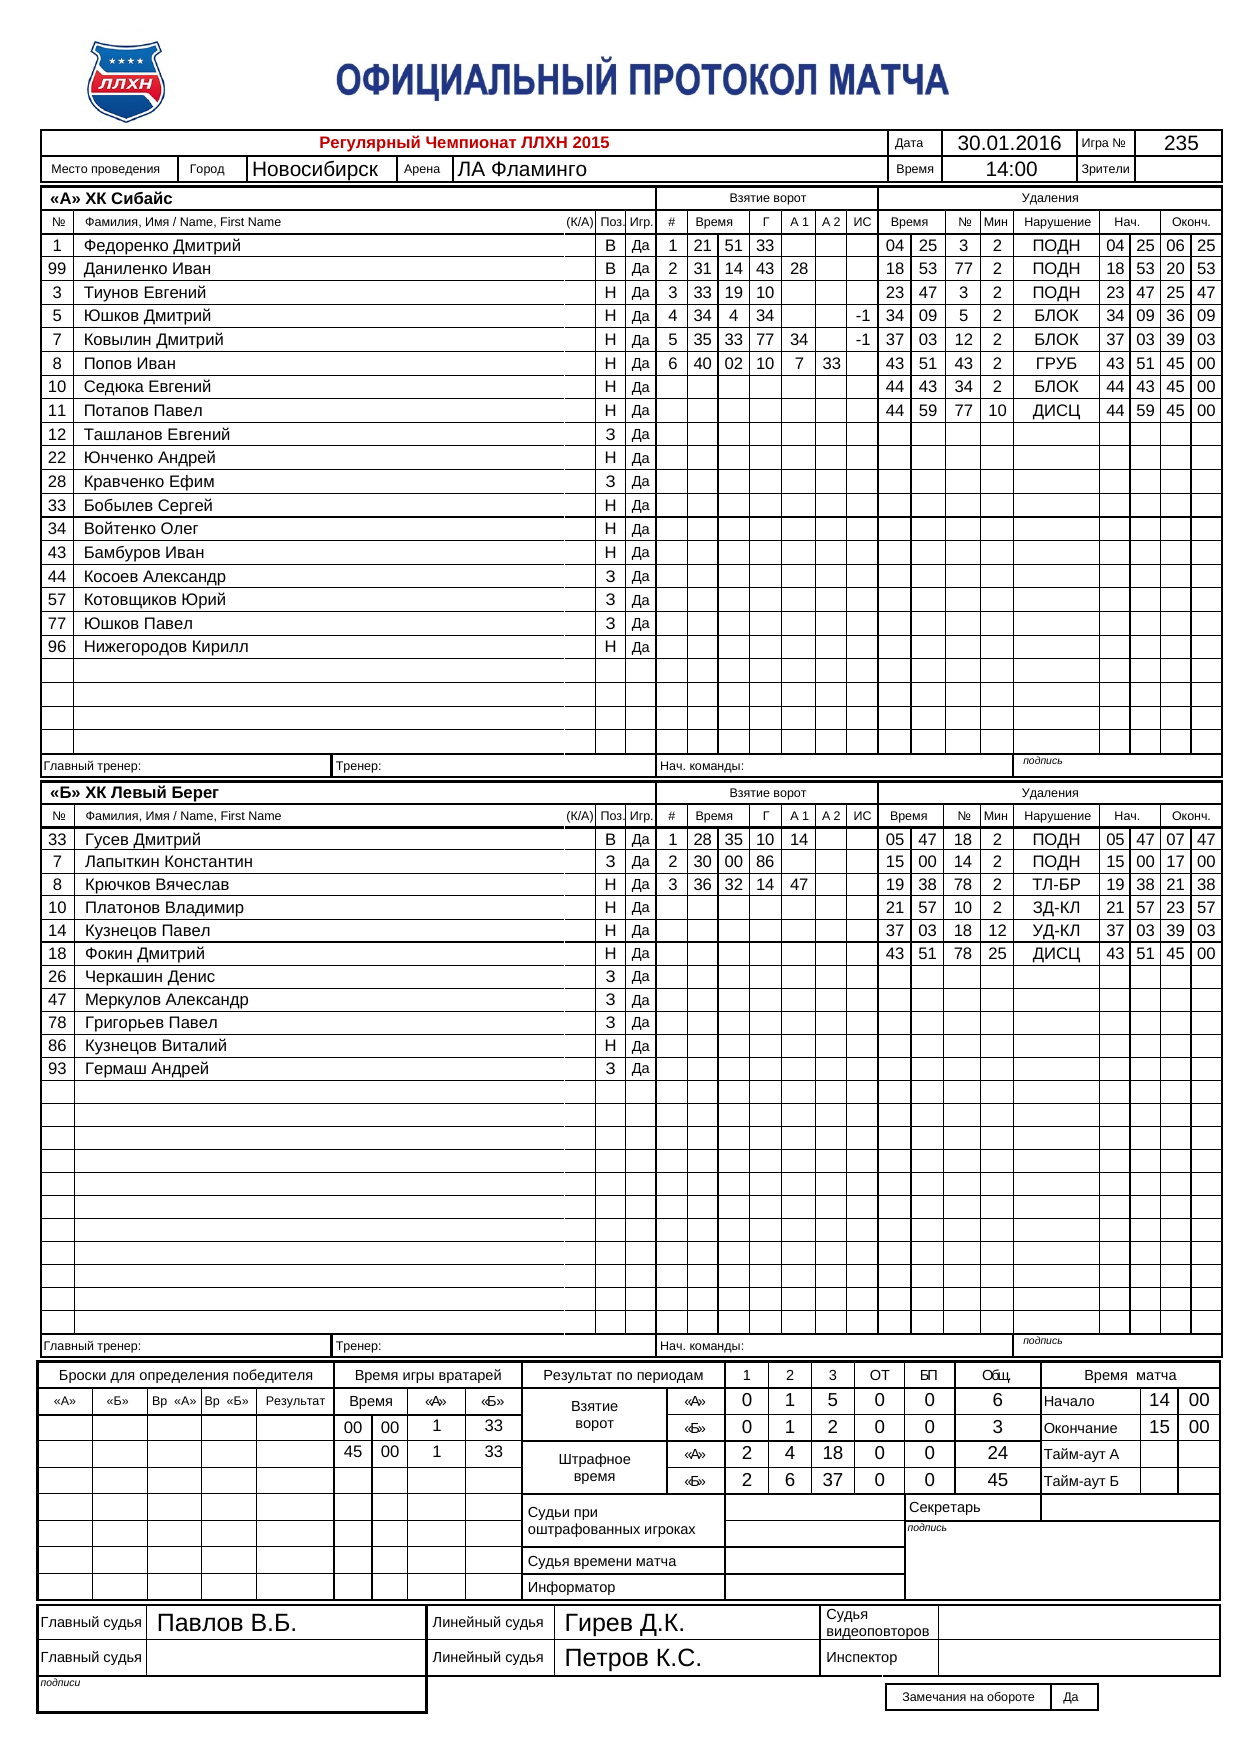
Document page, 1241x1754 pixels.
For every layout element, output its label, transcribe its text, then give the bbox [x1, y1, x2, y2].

table_cell А 1 [782, 211, 815, 233]
table_cell [816, 636, 846, 658]
table_cell [657, 920, 687, 941]
table_cell [688, 1311, 717, 1333]
table_cell 51 [912, 943, 943, 964]
table_cell 1 [42, 235, 73, 256]
table_cell [688, 1012, 717, 1033]
table_cell [816, 683, 846, 706]
table_cell [565, 541, 595, 564]
table_cell [688, 612, 717, 634]
table_cell 0 [905, 1442, 954, 1467]
table_cell 37 [812, 1468, 854, 1493]
table_cell 19 [719, 281, 749, 303]
table_cell [719, 1012, 749, 1033]
table_cell Судья видеоповторов [821, 1606, 938, 1639]
table_cell [981, 730, 1013, 753]
table_cell [847, 1012, 877, 1033]
table_cell [912, 1242, 943, 1264]
table_cell 6 [769, 1468, 811, 1493]
table_cell 2 [657, 257, 687, 280]
table_cell [816, 1058, 846, 1079]
table_cell [408, 1521, 465, 1546]
table_cell [750, 1058, 781, 1079]
table_cell Н [596, 328, 625, 351]
table_cell 00 [1192, 399, 1221, 422]
table_cell Город [179, 157, 246, 181]
table_cell 2 [981, 352, 1013, 374]
table_cell [912, 683, 945, 706]
table_cell [1141, 1468, 1177, 1493]
table_cell 86 [42, 1035, 74, 1057]
table_cell Линейный судья [428, 1640, 554, 1675]
table_cell [782, 1035, 815, 1057]
table_cell 18 [944, 829, 980, 849]
table_cell Н [596, 920, 625, 941]
table_cell [912, 518, 945, 540]
table_cell [657, 896, 687, 918]
table_cell [688, 1196, 717, 1218]
table_cell Инспектор [821, 1640, 938, 1675]
table_cell [1131, 1242, 1160, 1264]
table_cell [1131, 470, 1160, 493]
table_cell [1161, 1196, 1190, 1218]
table_cell [565, 874, 595, 895]
table_cell [565, 470, 595, 493]
table_cell [1192, 612, 1221, 634]
table_cell 1 [657, 829, 687, 849]
table_cell 2 [981, 257, 1013, 280]
table_cell Время [335, 1389, 407, 1413]
table_cell [688, 399, 717, 422]
table_cell [75, 1127, 564, 1149]
table_cell [1192, 494, 1221, 516]
table_cell [879, 565, 910, 587]
table_cell [1100, 541, 1129, 564]
table_cell [1161, 966, 1190, 987]
table_cell Нарушение [1014, 805, 1099, 826]
table_cell [1192, 446, 1221, 469]
table_cell Поз. [596, 211, 625, 233]
table_cell [1192, 565, 1221, 587]
table_cell Время [688, 211, 749, 233]
table_cell [816, 1104, 846, 1126]
table_cell [847, 989, 877, 1011]
table_cell [816, 1012, 846, 1033]
table_cell 47 [1192, 281, 1221, 303]
table_cell [657, 1150, 687, 1172]
table_cell [93, 1574, 147, 1599]
table_cell Н [596, 352, 625, 374]
table_cell [847, 636, 877, 658]
table_cell 12 [42, 423, 73, 445]
table_cell [750, 1012, 781, 1033]
table_cell Да [626, 352, 655, 374]
table_cell ПОДН [1014, 235, 1099, 256]
table_cell [816, 423, 846, 445]
table_cell [1100, 659, 1129, 682]
table_cell [1161, 470, 1190, 493]
table_cell Окончание [1042, 1415, 1140, 1440]
table_cell 47 [1131, 829, 1160, 849]
table_cell [1161, 1058, 1190, 1079]
table_cell [688, 1242, 717, 1264]
table_cell подписи [39, 1677, 425, 1711]
table_cell Гермаш Андрей [75, 1058, 564, 1079]
table_cell [750, 423, 781, 445]
table_cell [981, 1127, 1013, 1149]
table_header 3 [812, 1363, 854, 1387]
table_cell [1179, 1441, 1219, 1467]
table_cell Да [626, 494, 655, 516]
table_cell [847, 1196, 877, 1218]
table_cell 19 [879, 874, 910, 895]
table_cell [847, 565, 877, 587]
table_cell [719, 399, 749, 422]
table_cell [1014, 1150, 1099, 1172]
table_cell [719, 612, 749, 634]
table_cell [42, 1081, 74, 1103]
table_cell [565, 305, 595, 327]
table_cell Главный тренер: [42, 1335, 330, 1356]
table_cell Время [879, 211, 945, 233]
table_cell Да [626, 281, 655, 303]
table_cell [750, 470, 781, 493]
table_cell [408, 1574, 465, 1599]
table_cell [42, 659, 73, 682]
table_cell [1161, 1288, 1190, 1310]
table_cell [626, 1081, 655, 1103]
table_cell [782, 1081, 815, 1103]
table_cell [719, 1150, 749, 1172]
table_cell Начало [1042, 1389, 1140, 1413]
table_cell [750, 612, 781, 634]
table_cell [847, 235, 877, 256]
table_cell [946, 730, 980, 753]
table_cell [1100, 730, 1129, 753]
table_cell Да [626, 1058, 655, 1079]
table_cell 00 [1179, 1415, 1219, 1440]
table_cell [816, 1311, 846, 1333]
table_cell [847, 494, 877, 516]
table_cell 77 [42, 612, 73, 634]
table_cell Гусев Дмитрий [75, 829, 564, 849]
table_cell [847, 1035, 877, 1057]
table_cell [912, 1012, 943, 1033]
table_cell [1131, 636, 1160, 658]
table_header Удаления [879, 783, 1221, 803]
table_cell Мин [981, 805, 1013, 826]
table_cell [1161, 659, 1190, 682]
table_cell [565, 730, 595, 753]
table_cell ДИСЦ [1014, 943, 1099, 964]
table_cell З [596, 423, 625, 445]
table_cell 14 [42, 920, 74, 941]
table_cell [565, 920, 595, 941]
table_cell 18 [944, 920, 980, 941]
table_cell 31 [688, 257, 717, 280]
table_cell [1192, 1288, 1221, 1310]
table_cell [657, 1288, 687, 1310]
table_cell [1100, 1104, 1129, 1126]
table_cell 43 [879, 943, 910, 964]
table_cell [42, 707, 73, 729]
table_cell Н [596, 874, 625, 895]
table_cell [939, 1640, 1219, 1675]
table_cell [1161, 423, 1190, 445]
table_cell [1161, 1265, 1190, 1287]
table_cell 00 [1192, 850, 1221, 872]
table_cell [93, 1416, 147, 1440]
table_cell БЛОК [1014, 376, 1099, 398]
table_cell [1179, 1468, 1219, 1493]
table_cell 3 [42, 281, 73, 303]
table_cell [944, 1265, 980, 1287]
table_cell [750, 966, 781, 987]
table_cell [912, 1081, 943, 1103]
table_cell [626, 683, 655, 706]
table_cell [750, 683, 781, 706]
table_cell [596, 683, 625, 706]
table_cell [257, 1494, 333, 1520]
table_cell 2 [981, 305, 1013, 327]
table_cell [565, 612, 595, 634]
table_cell [981, 1311, 1013, 1333]
table_cell [879, 541, 910, 564]
table_cell [1100, 518, 1129, 540]
table_cell [565, 257, 595, 280]
table_cell [688, 1035, 717, 1057]
table_cell Войтенко Олег [74, 518, 564, 540]
table_cell [750, 494, 781, 516]
table_cell 10 [944, 896, 980, 918]
table_cell [1192, 707, 1221, 729]
table_cell 10 [750, 829, 781, 849]
table_cell [657, 659, 687, 682]
table_cell [1100, 1012, 1129, 1033]
table_cell [626, 659, 655, 682]
table_cell 0 [905, 1389, 954, 1413]
table_cell Игр. [626, 211, 655, 233]
table_cell 21 [879, 896, 910, 918]
table_cell [944, 989, 980, 1011]
table_cell [981, 683, 1013, 706]
table_cell [688, 1058, 717, 1079]
table_cell [847, 1265, 877, 1287]
table_cell Федоренко Дмитрий [74, 235, 564, 256]
table_cell [816, 1173, 846, 1195]
table_cell [688, 636, 717, 658]
table_cell [565, 1150, 595, 1172]
table_cell [750, 588, 781, 611]
table_cell 05 [879, 829, 910, 849]
table_cell [1192, 1242, 1221, 1264]
table_cell [657, 1173, 687, 1195]
table_cell [93, 1494, 147, 1520]
table_cell Да [626, 829, 655, 849]
table_cell [912, 565, 945, 587]
table_cell Судьи при оштрафованных игроках [523, 1495, 724, 1546]
table_cell [981, 541, 1013, 564]
table_cell [1014, 541, 1099, 564]
table_cell [74, 659, 564, 682]
table_cell [946, 588, 980, 611]
table_cell 34 [750, 305, 781, 327]
table_cell [1014, 423, 1099, 445]
table_cell [782, 423, 815, 445]
table_cell [42, 1104, 74, 1126]
table_cell [565, 1265, 595, 1287]
table_cell [466, 1494, 521, 1520]
table_cell [816, 1081, 846, 1103]
table_cell Судья времени матча [523, 1548, 724, 1573]
table_cell А 1 [782, 805, 815, 826]
table_cell 44 [1100, 399, 1129, 422]
table_cell 47 [1192, 829, 1221, 849]
table_cell 34 [1100, 305, 1129, 327]
table_cell [847, 1219, 877, 1241]
table_cell [726, 1575, 904, 1599]
table_cell 17 [1161, 850, 1190, 872]
table_cell [750, 1127, 781, 1149]
table_cell [1014, 683, 1099, 706]
table_cell [596, 1311, 625, 1333]
table_cell 14 [944, 850, 980, 872]
table_cell Да [626, 1012, 655, 1033]
table_cell [946, 636, 980, 658]
table_cell [657, 423, 687, 445]
table_cell [782, 943, 815, 964]
table_cell [782, 1288, 815, 1310]
table_cell [1192, 518, 1221, 540]
table_cell Фамилия, Имя / Name, First Name [74, 211, 565, 233]
table_cell [847, 707, 877, 729]
table_cell [782, 636, 815, 658]
table_cell [565, 352, 595, 374]
table_cell 38 [1192, 874, 1221, 895]
table_cell З [596, 470, 625, 493]
table_cell [688, 588, 717, 611]
table_cell 78 [944, 943, 980, 964]
table_cell 36 [1161, 305, 1190, 327]
table_cell [912, 1104, 943, 1126]
table_cell подпись [1014, 1335, 1221, 1356]
table_cell 25 [981, 943, 1013, 964]
table_cell [719, 1173, 749, 1195]
table_cell «А» [668, 1389, 724, 1413]
table_cell Да [626, 588, 655, 611]
table_cell [719, 1242, 749, 1264]
table_cell 25 [1192, 235, 1221, 256]
table_cell [39, 1468, 92, 1493]
table_cell [428, 1677, 882, 1711]
table_cell [1014, 1242, 1099, 1264]
table_cell [1014, 1035, 1099, 1057]
table_cell [1100, 1288, 1129, 1310]
table_cell [565, 328, 595, 351]
table_cell 09 [1192, 305, 1221, 327]
table_cell 18 [812, 1442, 854, 1467]
table_cell [408, 1494, 465, 1520]
table_cell [1014, 518, 1099, 540]
table_cell Н [596, 1035, 625, 1057]
table_cell [750, 920, 781, 941]
table_cell [565, 1127, 595, 1149]
table_cell [981, 1173, 1013, 1195]
table_cell [981, 612, 1013, 634]
table_cell Да [626, 257, 655, 280]
table_cell [1161, 1104, 1190, 1126]
table_cell [75, 1104, 564, 1126]
table_cell Да [626, 896, 655, 918]
table_cell [816, 829, 846, 849]
table_cell 0 [855, 1389, 904, 1413]
table_cell 4 [769, 1442, 811, 1467]
table_cell [879, 1127, 910, 1149]
table_cell [657, 1196, 687, 1218]
table_cell Платонов Владимир [75, 896, 564, 918]
table_cell [1014, 636, 1099, 658]
table_cell [782, 707, 815, 729]
table_cell [847, 874, 877, 895]
table_header Дата [889, 131, 941, 155]
table_cell А 2 [816, 211, 846, 233]
table_cell [74, 683, 564, 706]
table_cell [847, 281, 877, 303]
table_cell ПОДН [1014, 257, 1099, 280]
table_cell 2 [981, 874, 1013, 895]
table_cell 33 [42, 829, 74, 849]
table_header Замечания на обороте [887, 1685, 1050, 1709]
table_cell [816, 518, 846, 540]
table_cell [782, 399, 815, 422]
table_cell Нарушение [1014, 211, 1099, 233]
table_cell [39, 1521, 92, 1546]
table_cell [719, 966, 749, 987]
table_cell [1100, 565, 1129, 587]
table_cell [688, 683, 717, 706]
table_cell [565, 423, 595, 445]
table_cell [1014, 1081, 1099, 1103]
table_cell Да [626, 874, 655, 895]
table_cell [981, 518, 1013, 540]
table_cell 2 [981, 281, 1013, 303]
table_cell Кузнецов Виталий [75, 1035, 564, 1057]
table_cell [1131, 1035, 1160, 1057]
table_cell Н [596, 943, 625, 964]
table_cell [657, 989, 687, 1011]
table_cell [847, 1081, 877, 1103]
table_cell Игр. [626, 805, 655, 826]
table_cell [946, 518, 980, 540]
table_header «Б» ХК Левый Берег [42, 783, 655, 803]
table_cell 43 [1131, 376, 1160, 398]
table_cell [782, 1311, 815, 1333]
table_cell [816, 1288, 846, 1310]
table_cell 99 [42, 257, 73, 280]
table_cell [847, 588, 877, 611]
table_cell 43 [946, 352, 980, 374]
table_cell [565, 1104, 595, 1126]
table_cell 37 [879, 328, 910, 351]
table_cell Н [596, 305, 625, 327]
table_cell [626, 730, 655, 753]
table_cell [688, 1081, 717, 1103]
table_cell [750, 399, 781, 422]
table_cell [1161, 1150, 1190, 1172]
table_cell Нач. [1100, 211, 1160, 233]
table_cell [912, 1127, 943, 1149]
table_cell [912, 1196, 943, 1218]
table_cell 23 [1100, 281, 1129, 303]
table_cell [912, 1150, 943, 1172]
table_cell [847, 850, 877, 872]
table_cell [944, 1104, 980, 1126]
table_cell З [596, 1012, 625, 1033]
table_cell [657, 1104, 687, 1126]
table_cell Потапов Павел [74, 399, 564, 422]
table_cell [626, 1242, 655, 1264]
table_header Регулярный Чемпионат ЛЛХН 2015 [42, 131, 887, 155]
table_cell [946, 707, 980, 729]
table_cell [981, 423, 1013, 445]
table_cell Да [626, 1035, 655, 1057]
table_cell 14:00 [943, 157, 1076, 181]
table_cell [202, 1574, 256, 1599]
table_cell [981, 1265, 1013, 1287]
table_cell [1192, 1265, 1221, 1287]
table_cell [42, 1127, 74, 1149]
table_cell [719, 707, 749, 729]
table_cell подпись [906, 1522, 1219, 1599]
table_cell [657, 541, 687, 564]
table_cell [981, 1104, 1013, 1126]
table_cell [847, 257, 877, 280]
table_cell [726, 1521, 904, 1546]
table_cell 77 [750, 328, 781, 351]
table_cell 38 [1131, 874, 1160, 895]
table_cell [879, 730, 910, 753]
table_cell [944, 1173, 980, 1195]
table_cell [1131, 518, 1160, 540]
table_cell [42, 1173, 74, 1195]
table_cell [626, 1127, 655, 1149]
table_cell [1161, 989, 1190, 1011]
table_cell [148, 1521, 201, 1546]
table_cell [847, 446, 877, 469]
table_cell 45 [956, 1468, 1040, 1493]
table_cell [1192, 683, 1221, 706]
table_header Игра № [1078, 131, 1134, 155]
table_cell [719, 588, 749, 611]
table_cell [1100, 1081, 1129, 1103]
table_cell [688, 1104, 717, 1126]
table_cell 96 [42, 636, 73, 658]
table_cell [1192, 1196, 1221, 1218]
table_cell [816, 1150, 846, 1172]
table_cell [816, 399, 846, 422]
table_cell 36 [688, 874, 717, 895]
table_cell Юнченко Андрей [74, 446, 564, 469]
table_cell [148, 1494, 201, 1520]
table_cell [879, 446, 910, 469]
table_cell [719, 1265, 749, 1287]
table_cell [1161, 1035, 1190, 1057]
table_cell [688, 518, 717, 540]
table_cell [782, 1104, 815, 1126]
table_cell [373, 1547, 407, 1573]
table_cell [912, 423, 945, 445]
table_cell Оконч. [1161, 805, 1221, 826]
table_cell [626, 1288, 655, 1310]
table_cell 86 [750, 850, 781, 872]
table_cell Взятие ворот [523, 1389, 666, 1440]
table_cell [257, 1468, 333, 1493]
table_cell Да [626, 850, 655, 872]
table_cell [657, 1242, 687, 1264]
table_cell # [657, 805, 687, 826]
table_cell [719, 518, 749, 540]
table_cell 35 [688, 328, 717, 351]
table_cell [1161, 1081, 1190, 1103]
table_cell 19 [1100, 874, 1129, 895]
table_cell Да [626, 470, 655, 493]
table_cell 00 [1179, 1389, 1219, 1413]
table_cell [1131, 966, 1160, 987]
table_cell 26 [42, 966, 74, 987]
table_cell [719, 565, 749, 587]
table_cell (К/А) [565, 211, 595, 233]
table_cell [148, 1416, 201, 1440]
table_header Да [1052, 1685, 1097, 1709]
table_cell [782, 541, 815, 564]
table_cell [981, 1012, 1013, 1033]
table_cell [257, 1521, 333, 1546]
table_cell # [657, 211, 687, 233]
table_cell [565, 896, 595, 918]
table_cell 45 [1161, 376, 1190, 398]
table_cell ТЛ-БР [1014, 874, 1099, 895]
table_cell 07 [1161, 829, 1190, 849]
table_cell 3 [956, 1415, 1040, 1440]
table_cell 28 [688, 829, 717, 849]
table_cell Да [626, 541, 655, 564]
table_cell [688, 730, 717, 753]
table_cell 43 [750, 257, 781, 280]
table_cell [816, 257, 846, 280]
table_cell [1161, 1012, 1190, 1033]
table_cell [847, 730, 877, 753]
table_cell З [596, 989, 625, 1011]
table_cell [626, 707, 655, 729]
table_cell Да [626, 612, 655, 634]
table_cell Фокин Дмитрий [75, 943, 564, 964]
table_cell [912, 612, 945, 634]
table_cell [782, 305, 815, 327]
table_cell 00 [335, 1416, 371, 1440]
table_cell З [596, 966, 625, 987]
table_cell [719, 920, 749, 941]
table_cell 57 [1131, 896, 1160, 918]
table_cell 51 [719, 235, 749, 256]
table_cell 5 [42, 305, 73, 327]
table_cell 77 [946, 399, 980, 422]
table_cell [1100, 612, 1129, 634]
table_cell [565, 1035, 595, 1057]
table_cell 51 [1131, 352, 1160, 374]
table_cell Гирев Д.К. [555, 1606, 819, 1639]
table_cell [782, 612, 815, 634]
table_cell Седюка Евгений [74, 376, 564, 398]
table_cell [847, 943, 877, 964]
table_cell [750, 943, 781, 964]
table_cell Секретарь [906, 1495, 1040, 1520]
table_cell 2 [981, 829, 1013, 849]
table_cell [202, 1416, 256, 1440]
table_cell [879, 1265, 910, 1287]
table_cell Павлов В.Б. [147, 1606, 425, 1639]
table_cell [1192, 989, 1221, 1011]
table_cell 37 [1100, 920, 1129, 941]
table_cell [565, 683, 595, 706]
table_cell [626, 1150, 655, 1172]
table_cell ДИСЦ [1014, 399, 1099, 422]
table_cell [847, 399, 877, 422]
table_cell [719, 1311, 749, 1333]
table_cell [879, 1196, 910, 1218]
table_cell [1100, 588, 1129, 611]
table_cell [1161, 494, 1190, 516]
table_cell [688, 989, 717, 1011]
table_cell [847, 1104, 877, 1126]
table_cell [1131, 1150, 1160, 1172]
table_cell А 2 [816, 805, 846, 826]
table_cell «А» [39, 1389, 92, 1413]
table_cell «Б» [668, 1468, 724, 1493]
table_cell [816, 1196, 846, 1218]
table_cell [946, 659, 980, 682]
table_cell № [944, 805, 980, 826]
table_cell В [596, 257, 625, 280]
table_cell [565, 850, 595, 872]
table_cell [782, 966, 815, 987]
table_cell [1131, 494, 1160, 516]
table_cell ИС [847, 805, 877, 826]
table_cell Место проведения [42, 157, 177, 181]
table_cell [257, 1547, 333, 1573]
table_cell [719, 1081, 749, 1103]
table_cell 2 [981, 328, 1013, 351]
table_cell [202, 1494, 256, 1520]
table_cell [912, 730, 945, 753]
table_cell [565, 966, 595, 987]
table_cell [816, 659, 846, 682]
table_cell [847, 1311, 877, 1333]
table_cell 14 [719, 257, 749, 280]
table_cell [1100, 1242, 1129, 1264]
table_cell [148, 1441, 201, 1467]
table_cell 10 [42, 376, 73, 398]
table_header Результат по периодам [523, 1363, 724, 1387]
table_cell [816, 612, 846, 634]
table_cell [1131, 1219, 1160, 1241]
table_cell [148, 1574, 201, 1599]
table_cell [657, 966, 687, 987]
table_cell [39, 1574, 92, 1599]
table_cell -1 [847, 328, 877, 351]
table_cell [719, 896, 749, 918]
table_cell [879, 966, 910, 987]
table_cell [1161, 1173, 1190, 1195]
table_cell [1100, 636, 1129, 658]
table_cell [847, 683, 877, 706]
table_header ОТ [855, 1363, 904, 1387]
table_cell [626, 1196, 655, 1218]
table_cell [750, 636, 781, 658]
table_cell [782, 376, 815, 398]
table_cell Линейный судья [428, 1606, 554, 1639]
table_cell [1161, 612, 1190, 634]
table_cell [719, 1127, 749, 1149]
table_cell 3 [946, 281, 980, 303]
table_cell [1131, 565, 1160, 587]
table_cell [1131, 1127, 1160, 1149]
table_cell [1100, 1150, 1129, 1172]
table_cell 33 [816, 352, 846, 374]
table_cell 30 [688, 850, 717, 872]
table_cell [688, 896, 717, 918]
table_cell [879, 707, 910, 729]
table_cell [912, 494, 945, 516]
table_cell [719, 730, 749, 753]
table_cell [719, 683, 749, 706]
table_cell [847, 659, 877, 682]
table_cell [148, 1468, 201, 1493]
table_cell [688, 541, 717, 564]
table_cell 15 [879, 850, 910, 872]
table_cell 21 [1161, 874, 1190, 895]
table_cell [782, 850, 815, 872]
table_cell 51 [912, 352, 945, 374]
table_cell [565, 281, 595, 303]
table_cell 34 [782, 328, 815, 351]
table_cell [912, 588, 945, 611]
table_cell [847, 612, 877, 634]
table_cell 47 [1131, 281, 1160, 303]
table_cell № [42, 805, 74, 826]
table_cell [1014, 1058, 1099, 1079]
table_cell [816, 1035, 846, 1057]
table_cell [565, 518, 595, 540]
table_cell [335, 1494, 371, 1520]
table_cell [657, 1035, 687, 1057]
table_cell [74, 730, 564, 753]
table_cell Н [596, 446, 625, 469]
table_cell [782, 1058, 815, 1079]
table_cell Да [626, 423, 655, 445]
table_cell 00 [373, 1416, 407, 1440]
table_cell [726, 1495, 904, 1520]
table_cell [879, 683, 910, 706]
table_cell 15 [1100, 850, 1129, 872]
table_cell 47 [912, 829, 943, 849]
table_header 2 [769, 1363, 811, 1387]
table_cell 57 [42, 588, 73, 611]
table_cell [596, 730, 625, 753]
table_cell [879, 494, 910, 516]
table_cell 44 [879, 399, 910, 422]
table_cell [816, 494, 846, 516]
table_cell [74, 707, 564, 729]
table_cell 0 [726, 1415, 768, 1440]
table_cell 25 [912, 235, 945, 256]
table_cell [782, 1196, 815, 1218]
table_cell 6 [956, 1389, 1040, 1413]
table_cell [816, 305, 846, 327]
table_cell Тренер: [333, 1335, 655, 1356]
table_cell [912, 541, 945, 564]
table_cell [565, 659, 595, 682]
table_cell [912, 636, 945, 658]
table_cell [782, 920, 815, 941]
table_header Взятие ворот [657, 188, 877, 209]
table_cell [879, 423, 910, 445]
table_cell [596, 1104, 625, 1126]
table_cell [912, 1219, 943, 1241]
table_cell [879, 1058, 910, 1079]
table_cell ЛА Фламинго [454, 157, 887, 181]
table_cell [750, 707, 781, 729]
table_cell Тайм-аут А [1042, 1441, 1140, 1467]
table_cell Фамилия, Имя / Name, First Name [75, 805, 565, 826]
table_cell [688, 1265, 717, 1287]
table_cell [1014, 707, 1099, 729]
table_cell [847, 1242, 877, 1264]
table_cell [782, 1150, 815, 1172]
table_cell 2 [981, 235, 1013, 256]
picture [5, 28, 1179, 129]
table_cell [1014, 446, 1099, 469]
table_cell 00 [912, 850, 943, 872]
table_cell Поз. [596, 805, 625, 826]
table_cell [1131, 1265, 1160, 1287]
table_cell [688, 1173, 717, 1195]
table_cell [42, 730, 73, 753]
table_cell [879, 1173, 910, 1195]
table_cell -1 [847, 305, 877, 327]
table_cell 04 [879, 235, 910, 256]
table_cell [373, 1521, 407, 1546]
table_cell [879, 1150, 910, 1172]
table_cell [847, 1288, 877, 1310]
table_cell Ташланов Евгений [74, 423, 564, 445]
table_cell 14 [1141, 1389, 1177, 1413]
table_cell [408, 1547, 465, 1573]
table_cell [1192, 636, 1221, 658]
table_cell 09 [1131, 305, 1160, 327]
table_cell [1100, 423, 1129, 445]
table_cell Бамбуров Иван [74, 541, 564, 564]
table_cell [847, 541, 877, 564]
table_cell [782, 659, 815, 682]
table_cell [565, 1288, 595, 1310]
table_cell [750, 1219, 781, 1241]
table_cell [816, 896, 846, 918]
table_cell Лапыткин Константин [75, 850, 564, 872]
table_cell [847, 966, 877, 987]
table_cell [1192, 588, 1221, 611]
table_cell Вр «Б» [202, 1389, 256, 1413]
table_cell [912, 707, 945, 729]
table_cell [981, 636, 1013, 658]
table_header БП [905, 1363, 954, 1387]
table_cell 1 [769, 1389, 811, 1413]
table_header Взятие ворот [657, 783, 877, 803]
table_cell [657, 1127, 687, 1149]
table_cell [1014, 612, 1099, 634]
table_cell 0 [905, 1468, 954, 1493]
table_cell [1131, 1012, 1160, 1033]
table_cell [202, 1521, 256, 1546]
table_cell [1014, 1311, 1099, 1333]
table_cell 43 [42, 541, 73, 564]
table_cell 03 [912, 328, 945, 351]
table_cell Н [596, 518, 625, 540]
table_cell [1161, 1219, 1190, 1241]
table_cell [565, 1196, 595, 1218]
table_cell [1014, 470, 1099, 493]
table_cell [719, 989, 749, 1011]
table_cell [944, 1150, 980, 1172]
table_cell [596, 1173, 625, 1195]
table_cell [75, 1173, 564, 1195]
table_cell [1099, 1682, 1220, 1711]
table_cell [1100, 470, 1129, 493]
table_cell [782, 683, 815, 706]
table_cell [596, 1150, 625, 1172]
table_cell В [596, 829, 625, 849]
table_cell [1100, 1035, 1129, 1057]
table_cell [202, 1547, 256, 1573]
table_cell 2 [726, 1468, 768, 1493]
table_cell 28 [782, 257, 815, 280]
table_cell 23 [879, 281, 910, 303]
table_cell [1161, 446, 1190, 469]
table_cell УД-КЛ [1014, 920, 1099, 941]
table_cell 5 [812, 1389, 854, 1413]
table_cell № [946, 211, 980, 233]
table_cell 5 [946, 305, 980, 327]
table_cell 24 [956, 1442, 1040, 1467]
table_cell [1014, 1196, 1099, 1218]
table_cell [750, 565, 781, 587]
table_cell 4 [657, 305, 687, 327]
table_cell [981, 707, 1013, 729]
table_cell 4 [719, 305, 749, 327]
table_cell [39, 1416, 92, 1440]
table_cell [257, 1416, 333, 1440]
table_cell [750, 1150, 781, 1172]
table_cell 45 [1161, 399, 1190, 422]
table_cell 33 [719, 328, 749, 351]
table_cell 43 [912, 376, 945, 398]
table_cell [596, 1196, 625, 1218]
table_cell [719, 470, 749, 493]
table_cell [719, 1035, 749, 1057]
table_header 30.01.2016 [943, 131, 1076, 155]
table_cell № [42, 211, 73, 233]
table_cell [1014, 659, 1099, 682]
table_cell Да [626, 305, 655, 327]
table_cell 45 [335, 1441, 371, 1467]
table_cell [657, 376, 687, 398]
table_cell [816, 541, 846, 564]
table_cell З [596, 588, 625, 611]
table_cell [981, 1081, 1013, 1103]
table_cell [596, 1288, 625, 1310]
table_cell 09 [912, 305, 945, 327]
table_cell [657, 446, 687, 469]
table_cell [466, 1574, 521, 1599]
table_cell 78 [42, 1012, 74, 1033]
table_cell 25 [1131, 235, 1160, 256]
table_cell 37 [879, 920, 910, 941]
table_cell [565, 399, 595, 422]
table_cell [1131, 1311, 1160, 1333]
table_cell Юшков Дмитрий [74, 305, 564, 327]
table_cell [1192, 1081, 1221, 1103]
table_cell [335, 1547, 371, 1573]
table_cell [750, 1288, 781, 1310]
table_cell [688, 376, 717, 398]
table_cell [1192, 1150, 1221, 1172]
table_cell [944, 1242, 980, 1264]
table_cell Штрафное время [523, 1442, 666, 1493]
table_cell [1014, 1104, 1099, 1126]
table_cell 57 [912, 896, 943, 918]
table_cell 2 [812, 1415, 854, 1440]
table_cell [981, 966, 1013, 987]
table_cell [1100, 494, 1129, 516]
table_cell [944, 1012, 980, 1033]
table_cell [596, 707, 625, 729]
table_cell [981, 494, 1013, 516]
table_cell [750, 446, 781, 469]
table_header Броски для определения победителя [39, 1363, 333, 1387]
table_cell З [596, 612, 625, 634]
table_cell 03 [912, 920, 943, 941]
table_cell [75, 1150, 564, 1172]
table_cell 7 [782, 352, 815, 374]
table_cell [782, 1242, 815, 1264]
table_cell [565, 494, 595, 516]
table_cell [750, 541, 781, 564]
table_cell Мин [981, 211, 1013, 233]
table_cell [782, 470, 815, 493]
table_cell [565, 1081, 595, 1103]
table_cell 0 [905, 1415, 954, 1440]
table_cell [657, 1081, 687, 1103]
table_cell [565, 1242, 595, 1264]
table_cell [912, 446, 945, 469]
table_cell [816, 565, 846, 587]
table_header Удаления [879, 188, 1221, 209]
table_cell [879, 1012, 910, 1033]
table_cell Оконч. [1161, 211, 1221, 233]
table_cell [847, 1173, 877, 1195]
table_cell [1131, 423, 1160, 445]
table_cell 33 [688, 281, 717, 303]
table_cell Н [596, 399, 625, 422]
table_cell [257, 1441, 333, 1467]
table_cell 1 [408, 1441, 465, 1467]
table_cell [565, 1012, 595, 1033]
table_cell [1014, 1219, 1099, 1241]
table_cell «Б» [668, 1415, 724, 1440]
table_cell 33 [42, 494, 73, 516]
table_cell [1131, 989, 1160, 1011]
table_cell [596, 1265, 625, 1287]
table_cell [719, 423, 749, 445]
table_cell 03 [1131, 328, 1160, 351]
table_cell [1131, 1081, 1160, 1103]
table_cell [202, 1441, 256, 1467]
table_cell [879, 470, 910, 493]
table_cell 11 [42, 399, 73, 422]
table_cell 28 [42, 470, 73, 493]
table_cell 06 [1161, 235, 1190, 256]
table_cell [1192, 1173, 1221, 1195]
table_cell [1161, 1242, 1190, 1264]
table_cell [75, 1265, 564, 1287]
table_cell [912, 989, 943, 1011]
table_cell Тиунов Евгений [74, 281, 564, 303]
table_cell 53 [1192, 257, 1221, 280]
table_cell Нач. команды: [657, 755, 1012, 776]
table_cell 39 [1161, 920, 1190, 941]
table_cell [1161, 1127, 1190, 1149]
table_cell 44 [1100, 376, 1129, 398]
table_cell [782, 989, 815, 1011]
table_cell 03 [1192, 328, 1221, 351]
table_cell [657, 1219, 687, 1241]
table_cell [1161, 541, 1190, 564]
table_cell [1192, 423, 1221, 445]
table_cell [373, 1468, 407, 1493]
table_cell 03 [1192, 920, 1221, 941]
table_cell 34 [42, 518, 73, 540]
table_cell [42, 1288, 74, 1310]
table_cell [373, 1494, 407, 1520]
table_cell Бобылев Сергей [74, 494, 564, 516]
table_cell 6 [657, 352, 687, 374]
table_cell [847, 423, 877, 445]
table_cell [981, 989, 1013, 1011]
table_cell [626, 1104, 655, 1126]
table_cell [565, 1311, 595, 1333]
table_cell Тренер: [333, 755, 655, 776]
table_cell Главный тренер: [42, 755, 330, 776]
table_cell [565, 588, 595, 611]
table_cell [688, 659, 717, 682]
table_cell [750, 1196, 781, 1218]
table_cell [75, 1242, 564, 1264]
table_cell [981, 1196, 1013, 1218]
table_cell [816, 730, 846, 753]
table_cell 1 [657, 235, 687, 256]
table_cell [626, 1219, 655, 1241]
table_cell [688, 707, 717, 729]
table_cell [944, 1311, 980, 1333]
table_cell [565, 376, 595, 398]
table_cell [944, 1288, 980, 1310]
table_cell [782, 281, 815, 303]
table_cell [719, 446, 749, 469]
table_cell [202, 1468, 256, 1493]
table_cell Да [626, 328, 655, 351]
table_cell Да [626, 376, 655, 398]
table_cell [688, 1127, 717, 1149]
table_cell [912, 470, 945, 493]
table_cell [782, 565, 815, 587]
table_cell [1014, 565, 1099, 587]
table_cell 43 [1100, 943, 1129, 964]
table_cell [1100, 989, 1129, 1011]
table_cell Кузнецов Павел [75, 920, 564, 941]
table_cell 5 [657, 328, 687, 351]
table_cell [719, 1219, 749, 1241]
table_cell [688, 1219, 717, 1241]
table_cell [719, 376, 749, 398]
table_cell 47 [912, 281, 945, 303]
table_cell «Б » [466, 1389, 521, 1413]
table_cell [1136, 157, 1221, 181]
table_cell Главный судья [39, 1640, 146, 1675]
table_cell «А» [668, 1442, 724, 1467]
table_cell [719, 1058, 749, 1079]
table_cell [1131, 612, 1160, 634]
table_cell [657, 518, 687, 540]
table_cell [565, 829, 595, 849]
table_cell [1014, 1012, 1099, 1033]
table_cell [42, 1219, 74, 1241]
table_cell [596, 659, 625, 682]
table_cell 10 [981, 399, 1013, 422]
table_cell Да [626, 518, 655, 540]
table_cell Кравченко Ефим [74, 470, 564, 493]
table_cell [981, 659, 1013, 682]
table_cell [782, 1173, 815, 1195]
table_cell [719, 541, 749, 564]
table_cell [719, 1104, 749, 1126]
table_cell [944, 1081, 980, 1103]
table_cell [750, 1173, 781, 1195]
table_cell [981, 1288, 1013, 1310]
table_cell [565, 1173, 595, 1195]
table_cell [565, 1219, 595, 1241]
table_cell Григорьев Павел [75, 1012, 564, 1033]
table_cell Да [626, 989, 655, 1011]
table_cell [981, 470, 1013, 493]
table_cell 18 [879, 257, 910, 280]
table_cell Г [750, 805, 781, 826]
table_cell [879, 1035, 910, 1057]
table_cell 35 [719, 829, 749, 849]
table_cell БЛОК [1014, 305, 1099, 327]
table_cell 45 [1161, 943, 1190, 964]
table_cell Нач. команды: [657, 1335, 1012, 1356]
table_cell Н [596, 896, 625, 918]
table_cell 14 [782, 829, 815, 849]
table_cell [1131, 1196, 1160, 1218]
table_cell [1161, 707, 1190, 729]
table_cell [944, 1127, 980, 1149]
table_cell 2 [981, 376, 1013, 398]
table_cell [879, 659, 910, 682]
table_cell [1014, 730, 1099, 753]
table_cell [1131, 1058, 1160, 1079]
table_cell 2 [981, 850, 1013, 872]
table_cell [981, 1219, 1013, 1241]
table_cell 00 [1192, 943, 1221, 964]
table_cell З [596, 565, 625, 587]
table_cell [1131, 541, 1160, 564]
table_cell [39, 1441, 92, 1467]
table_cell Черкашин Денис [75, 966, 564, 987]
table_cell [946, 494, 980, 516]
table_cell [565, 235, 595, 256]
table_cell [879, 612, 910, 634]
table_cell [847, 352, 877, 374]
table_cell [782, 1219, 815, 1241]
table_cell Нижегородов Кирилл [74, 636, 564, 658]
table_cell [816, 989, 846, 1011]
table_cell [93, 1441, 147, 1467]
table_cell [1014, 966, 1099, 987]
table_cell [946, 612, 980, 634]
table_cell [816, 874, 846, 895]
table_cell [782, 518, 815, 540]
table_cell [626, 1265, 655, 1287]
table_cell 33 [466, 1416, 521, 1440]
table_cell 22 [42, 446, 73, 469]
table_cell [750, 518, 781, 540]
table_cell 3 [657, 281, 687, 303]
table_cell [688, 920, 717, 941]
table_cell 12 [981, 920, 1013, 941]
table_cell Главный судья [39, 1606, 146, 1639]
table_cell [42, 1242, 74, 1264]
table_cell 00 [1131, 850, 1160, 872]
table_cell [847, 896, 877, 918]
table_cell [1131, 707, 1160, 729]
table_cell [657, 1311, 687, 1333]
table_cell 00 [373, 1441, 407, 1467]
table_cell 37 [1100, 328, 1129, 351]
table_cell [39, 1494, 92, 1520]
table_cell 53 [1131, 257, 1160, 280]
table_cell [596, 1242, 625, 1264]
table_cell 1 [769, 1415, 811, 1440]
table_cell [1131, 683, 1160, 706]
table_cell 21 [688, 235, 717, 256]
table_cell [912, 1288, 943, 1310]
table_cell 43 [1100, 352, 1129, 374]
table_cell 03 [1131, 920, 1160, 941]
table_cell [657, 399, 687, 422]
table_cell Меркулов Александр [75, 989, 564, 1011]
table_cell [657, 1265, 687, 1287]
table_cell 78 [944, 874, 980, 895]
table_cell 77 [946, 257, 980, 280]
table_cell Котовщиков Юрий [74, 588, 564, 611]
table_cell [750, 1242, 781, 1264]
table_cell 45 [1161, 352, 1190, 374]
table_cell Да [626, 943, 655, 964]
table_cell 44 [879, 376, 910, 398]
table_cell [1014, 1127, 1099, 1149]
table_cell [782, 1012, 815, 1033]
table_cell 34 [879, 305, 910, 327]
table_cell [626, 1173, 655, 1195]
table_cell ПОДН [1014, 281, 1099, 303]
table_cell 2 [981, 896, 1013, 918]
table_cell [688, 966, 717, 987]
table_cell [657, 612, 687, 634]
table_cell 18 [1100, 257, 1129, 280]
table_cell 02 [719, 352, 749, 374]
table_cell [1131, 588, 1160, 611]
table_cell 15 [1141, 1415, 1177, 1440]
table_cell [1100, 1265, 1129, 1287]
table_cell [750, 376, 781, 398]
table_cell [466, 1547, 521, 1573]
table_cell [466, 1521, 521, 1546]
table_cell [1131, 659, 1160, 682]
table_cell [1192, 659, 1221, 682]
table_cell Да [626, 399, 655, 422]
table_cell [816, 850, 846, 872]
table_cell [912, 1058, 943, 1079]
table_cell 3 [946, 235, 980, 256]
table_cell [1014, 1288, 1099, 1310]
table_header Время матча [1042, 1363, 1219, 1387]
table_cell 25 [1161, 281, 1190, 303]
table_cell [847, 920, 877, 941]
table_cell [816, 1265, 846, 1287]
table_cell [879, 518, 910, 540]
table_cell [565, 565, 595, 587]
table_cell Тайм-аут Б [1042, 1468, 1140, 1493]
table_cell [42, 683, 73, 706]
table_cell ГРУБ [1014, 352, 1099, 374]
table_cell [565, 636, 595, 658]
table_cell [946, 423, 980, 445]
table_cell [719, 494, 749, 516]
table_cell [847, 470, 877, 493]
table_cell [719, 636, 749, 658]
table_cell 43 [879, 352, 910, 374]
table_cell 34 [946, 376, 980, 398]
table_cell Н [596, 541, 625, 564]
table_cell [816, 446, 846, 469]
table_cell [981, 1035, 1013, 1057]
table_cell [847, 1058, 877, 1079]
table_cell [1100, 707, 1129, 729]
table_cell [1161, 1311, 1190, 1333]
table_cell [816, 588, 846, 611]
table_cell Да [626, 446, 655, 469]
table_cell [879, 636, 910, 658]
table_cell 32 [719, 874, 749, 895]
table_cell 53 [912, 257, 945, 280]
table_cell [944, 1219, 980, 1241]
table_header 235 [1136, 131, 1221, 155]
table_cell [335, 1574, 371, 1599]
table_cell [1100, 446, 1129, 469]
table_cell [1014, 989, 1099, 1011]
table_cell [816, 707, 846, 729]
table_cell [816, 943, 846, 964]
table_cell 12 [946, 328, 980, 351]
table_cell 10 [42, 896, 74, 918]
table_cell [42, 1311, 74, 1333]
table_cell [750, 1104, 781, 1126]
table_cell [879, 1081, 910, 1103]
table_cell 04 [1100, 235, 1129, 256]
table_cell [912, 1265, 943, 1287]
table_cell [944, 1035, 980, 1057]
table_cell [373, 1574, 407, 1599]
table_cell [39, 1547, 92, 1573]
table_cell [1161, 588, 1190, 611]
table_cell Юшков Павел [74, 612, 564, 634]
table_cell ИС [847, 211, 877, 233]
table_cell подпись [1014, 755, 1221, 776]
table_cell 93 [42, 1058, 74, 1079]
table_cell [912, 1035, 943, 1057]
table_cell [981, 565, 1013, 587]
table_cell [847, 518, 877, 540]
table_cell [782, 730, 815, 753]
table_cell [946, 446, 980, 469]
table_cell [1192, 1127, 1221, 1149]
table_cell [816, 1242, 846, 1264]
table_cell 3 [657, 874, 687, 895]
table_cell [1161, 565, 1190, 587]
table_cell 44 [42, 565, 73, 587]
table_cell [565, 1058, 595, 1079]
table_cell 20 [1161, 257, 1190, 280]
table_cell [879, 1219, 910, 1241]
table_cell З [596, 1058, 625, 1079]
table_cell Результат [257, 1389, 333, 1413]
table_cell [657, 707, 687, 729]
table_cell «А» [408, 1389, 465, 1413]
table_cell [946, 565, 980, 587]
table_cell [750, 1081, 781, 1103]
table_cell [782, 1127, 815, 1149]
table_cell [408, 1468, 465, 1493]
table_cell [981, 446, 1013, 469]
table_cell 18 [42, 943, 74, 964]
table_cell Да [626, 235, 655, 256]
table_cell [1192, 1104, 1221, 1126]
table_cell 34 [688, 305, 717, 327]
table_cell [75, 1311, 564, 1333]
table_cell [782, 588, 815, 611]
table_cell [1042, 1495, 1219, 1520]
table_cell [750, 1035, 781, 1057]
table_cell Н [596, 281, 625, 303]
table_cell [688, 565, 717, 587]
table_cell Н [596, 376, 625, 398]
table_cell [657, 494, 687, 516]
table_cell [688, 494, 717, 516]
table_header «А» ХК Сибайс [42, 188, 655, 209]
table_cell 7 [42, 850, 74, 872]
table_cell [596, 1127, 625, 1149]
table_cell [93, 1468, 147, 1493]
table_cell ЗД-КЛ [1014, 896, 1099, 918]
table_cell [688, 470, 717, 493]
table_cell Н [596, 636, 625, 658]
table_cell [816, 1127, 846, 1149]
table_cell [1014, 1173, 1099, 1195]
table_cell [596, 1081, 625, 1103]
table_cell [688, 423, 717, 445]
table_cell 59 [912, 399, 945, 422]
table_cell [879, 588, 910, 611]
table_cell Информатор [523, 1575, 724, 1599]
table_cell [565, 989, 595, 1011]
table_cell Время [688, 805, 749, 826]
table_cell 00 [1192, 376, 1221, 398]
table_cell [946, 470, 980, 493]
table_cell [726, 1548, 904, 1573]
table_cell Ковылин Дмитрий [74, 328, 564, 351]
table_cell 8 [42, 352, 73, 374]
table_cell Вр «А» [148, 1389, 201, 1413]
table_cell [816, 470, 846, 493]
table_cell [626, 1311, 655, 1333]
table_cell [657, 565, 687, 587]
table_cell 33 [466, 1441, 521, 1467]
table_cell [946, 541, 980, 564]
table_cell 40 [688, 352, 717, 374]
table_cell 0 [726, 1389, 768, 1413]
table_cell [912, 966, 943, 987]
table_cell [1131, 730, 1160, 753]
table_cell [1161, 636, 1190, 658]
table_cell ПОДН [1014, 850, 1099, 872]
table_cell Зрители [1078, 157, 1134, 181]
table_cell В [596, 235, 625, 256]
table_cell [688, 446, 717, 469]
table_cell [719, 943, 749, 964]
table_cell (К/А) [565, 805, 595, 826]
table_cell [816, 235, 846, 256]
table_cell 59 [1131, 399, 1160, 422]
table_cell [1192, 1035, 1221, 1057]
table_cell [816, 328, 846, 351]
table_cell [596, 1219, 625, 1241]
table_cell 1 [408, 1416, 465, 1440]
table_cell [1100, 1219, 1129, 1241]
table_cell 39 [1161, 328, 1190, 351]
table_cell [75, 1081, 564, 1103]
table_cell [981, 1242, 1013, 1264]
table_cell [1131, 1288, 1160, 1310]
table_cell 51 [1131, 943, 1160, 964]
table_cell [750, 1311, 781, 1333]
table_cell [719, 1288, 749, 1310]
table_cell 38 [912, 874, 943, 895]
table_cell Да [626, 636, 655, 658]
table_cell [981, 588, 1013, 611]
table_cell [1100, 966, 1129, 987]
table_cell [42, 1196, 74, 1218]
table_cell [1192, 730, 1221, 753]
table_cell ПОДН [1014, 829, 1099, 849]
table_cell [847, 1150, 877, 1172]
table_cell [1100, 1058, 1129, 1079]
table_cell [42, 1150, 74, 1172]
table_cell [879, 1311, 910, 1333]
table_cell Нач. [1100, 805, 1160, 826]
table_cell [1161, 730, 1190, 753]
table_cell Г [750, 211, 781, 233]
table_cell [750, 989, 781, 1011]
table_cell 00 [1192, 352, 1221, 374]
table_cell [93, 1547, 147, 1573]
table_cell [93, 1521, 147, 1546]
table_cell 2 [726, 1442, 768, 1467]
table_cell 57 [1192, 896, 1221, 918]
table_cell [1131, 1173, 1160, 1195]
table_cell [782, 1265, 815, 1287]
table_cell [1192, 541, 1221, 564]
table_cell [1141, 1441, 1177, 1467]
table_cell Арена [398, 157, 452, 181]
table_cell БЛОК [1014, 328, 1099, 351]
table_cell [719, 1196, 749, 1218]
table_cell 47 [42, 989, 74, 1011]
table_cell [1161, 518, 1190, 540]
table_cell Петров К.С. [555, 1640, 819, 1675]
table_cell Крючков Вячеслав [75, 874, 564, 895]
table_cell [75, 1219, 564, 1241]
table_cell [883, 1677, 1220, 1681]
table_cell [946, 683, 980, 706]
table_cell [750, 659, 781, 682]
table_cell [912, 1173, 943, 1195]
table_cell [1100, 683, 1129, 706]
table_cell [657, 1058, 687, 1079]
table_cell [1192, 1311, 1221, 1333]
table_cell [1192, 1058, 1221, 1079]
table_cell [1192, 470, 1221, 493]
table_cell [816, 1219, 846, 1241]
table_cell [981, 1150, 1013, 1172]
table_cell [1192, 1012, 1221, 1033]
table_cell 23 [1161, 896, 1190, 918]
table_cell [466, 1468, 521, 1493]
table_cell [719, 659, 749, 682]
table_cell [657, 730, 687, 753]
table_cell [847, 829, 877, 849]
table_cell 00 [719, 850, 749, 872]
table_cell «Б» [93, 1389, 147, 1413]
table_cell 0 [855, 1415, 904, 1440]
table_cell [782, 446, 815, 469]
table_cell 05 [1100, 829, 1129, 849]
table_cell [816, 966, 846, 987]
table_cell [944, 966, 980, 987]
table_cell [1100, 1196, 1129, 1218]
table_cell 10 [750, 281, 781, 303]
table_cell 33 [750, 235, 781, 256]
table_cell [147, 1640, 425, 1675]
table_cell [148, 1547, 201, 1573]
table_cell [1100, 1311, 1129, 1333]
table_cell [1131, 446, 1160, 469]
table_cell [1014, 588, 1099, 611]
table_cell [944, 1058, 980, 1079]
table_cell [1100, 1127, 1129, 1149]
table_cell Время [889, 157, 941, 181]
table_cell [1014, 494, 1099, 516]
table_cell [657, 1012, 687, 1033]
table_cell Да [626, 920, 655, 941]
table_cell Попов Иван [74, 352, 564, 374]
table_cell [688, 1288, 717, 1310]
table_cell 0 [855, 1468, 904, 1493]
table_header Общ. [956, 1363, 1040, 1387]
table_cell [75, 1196, 564, 1218]
table_cell [1014, 1265, 1099, 1287]
table_cell [565, 446, 595, 469]
table_cell [879, 989, 910, 1011]
table_cell [335, 1521, 371, 1546]
table_cell [879, 1104, 910, 1126]
table_cell Да [626, 565, 655, 587]
table_cell 0 [855, 1442, 904, 1467]
table_cell [816, 920, 846, 941]
table_cell [981, 1058, 1013, 1079]
table_cell 2 [657, 850, 687, 872]
table_cell [565, 707, 595, 729]
table_cell Даниленко Иван [74, 257, 564, 280]
table_cell Да [626, 966, 655, 987]
table_cell [879, 1242, 910, 1264]
table_cell [688, 1150, 717, 1172]
table_cell 14 [750, 874, 781, 895]
table_cell [657, 943, 687, 964]
table_cell [657, 470, 687, 493]
table_cell 47 [782, 874, 815, 895]
table_cell [1100, 1173, 1129, 1195]
table_cell Н [596, 494, 625, 516]
table_cell [1192, 1219, 1221, 1241]
table_cell [1131, 1104, 1160, 1126]
table_cell [335, 1468, 371, 1493]
table_cell [847, 1127, 877, 1149]
table_cell [939, 1606, 1219, 1639]
table_cell [657, 588, 687, 611]
table_cell [1161, 683, 1190, 706]
table_cell [688, 943, 717, 964]
table_cell 8 [42, 874, 74, 895]
table_cell [657, 683, 687, 706]
table_cell Новосибирск [248, 157, 396, 181]
table_header 1 [726, 1363, 768, 1387]
table_cell [782, 494, 815, 516]
table_cell [782, 235, 815, 256]
table_cell [657, 636, 687, 658]
table_cell [816, 376, 846, 398]
table_cell 7 [42, 328, 73, 351]
table_cell [782, 896, 815, 918]
table_cell 10 [750, 352, 781, 374]
table_cell [750, 896, 781, 918]
table_cell [816, 281, 846, 303]
table_cell [847, 376, 877, 398]
table_cell [565, 943, 595, 964]
table_cell [944, 1196, 980, 1218]
table_cell З [596, 850, 625, 872]
table_cell [750, 730, 781, 753]
table_cell [912, 1311, 943, 1333]
table_cell Косоев Александр [74, 565, 564, 587]
table_cell [42, 1265, 74, 1287]
table_header Время игры вратарей [335, 1363, 521, 1387]
table_cell [257, 1574, 333, 1599]
table_cell [750, 1265, 781, 1287]
table_cell [1192, 966, 1221, 987]
table_cell [879, 1288, 910, 1310]
table_cell Время [879, 805, 943, 826]
table_cell [912, 659, 945, 682]
table_cell 21 [1100, 896, 1129, 918]
table_cell [75, 1288, 564, 1310]
